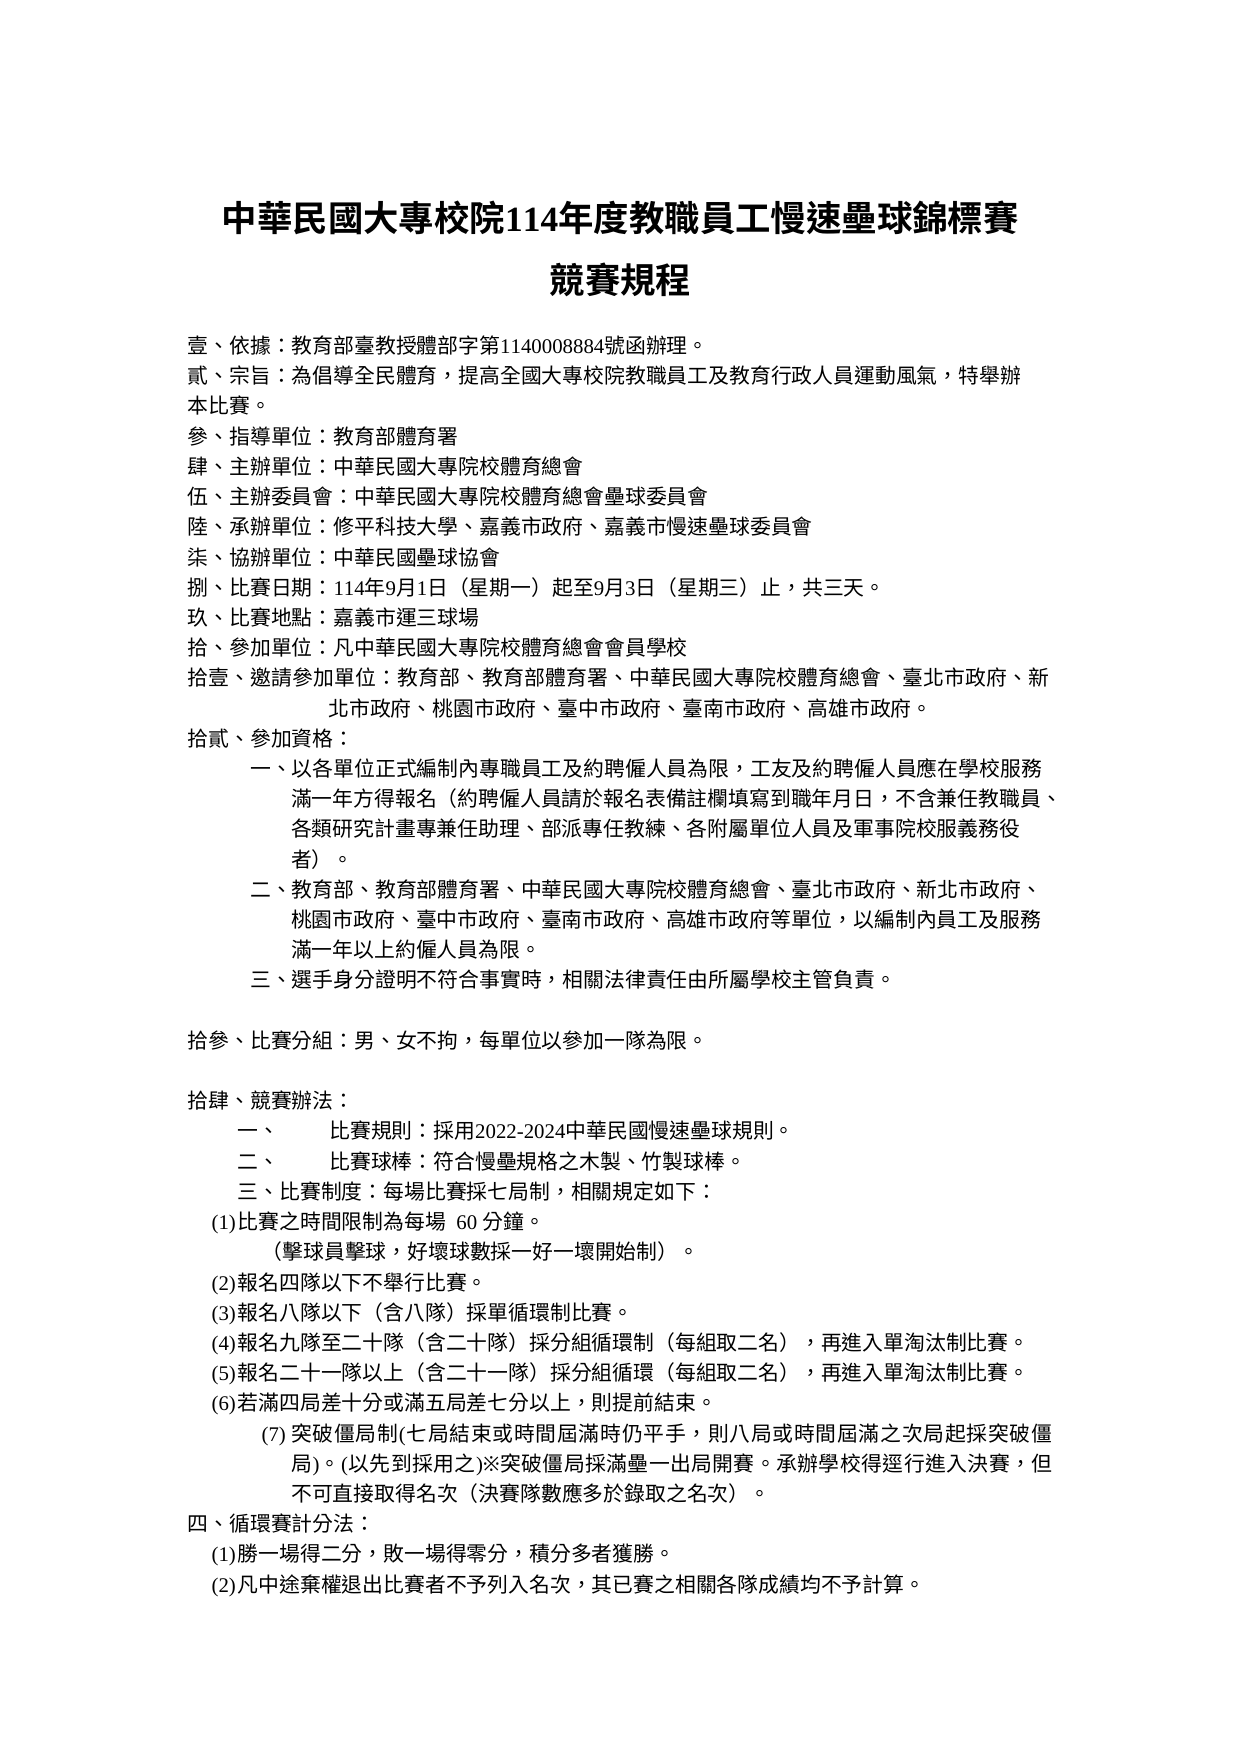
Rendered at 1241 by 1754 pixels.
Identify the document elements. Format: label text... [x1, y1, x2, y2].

list 突破僵局制(七局結束或時間屆滿時仍平手，則八局或時間屆滿之次局起採突破僵局)。(以先到採用之)※突破僵局採滿壘一出局開賽。承辦學校得逕行進入決賽，但不可直接取得名次（決賽隊數應多於錄取之名次）。 [261, 1417, 1053, 1507]
text 肆、主辦單位：中華民國大專院校體育總會 [187, 450, 1053, 480]
list 比賽規則：採用2022-2024中華民國慢速壘球規則。 [237, 1115, 1053, 1145]
text 拾貳、參加資格： [187, 722, 1053, 752]
text 貳、宗旨：為倡導全民體育，提高全國大專校院教職員工及教育行政人員運動風氣，特舉辦 [187, 359, 1053, 390]
text 中華民國大專校院114年度教職員工慢速壘球錦標賽 [187, 174, 1053, 237]
list 報名四隊以下不舉行比賽。 [187, 1266, 1053, 1296]
text 陸、承辦單位：修平科技大學、嘉義市政府、嘉義市慢速壘球委員會 [187, 511, 1053, 541]
text 拾、參加單位：凡中華民國大專院校體育總會會員學校 [187, 631, 1053, 662]
text 柒、協辦單位：中華民國壘球協會 [187, 541, 1053, 571]
text 拾參、比賽分組：男、女不拘，每單位以參加一隊為限。 [187, 1024, 1053, 1054]
list 若滿四局差十分或滿五局差七分以上，則提前結束。 [187, 1387, 1053, 1417]
list 比賽之時間限制為每場 60 分鐘。 [187, 1205, 1053, 1236]
list 凡中途棄權退出比賽者不予列入名次，其已賽之相關各隊成績均不予計算。 [187, 1568, 1053, 1598]
text 伍、主辦委員會：中華民國大專院校體育總會壘球委員會 [187, 480, 1053, 511]
text 四、循環賽計分法： [187, 1507, 1053, 1538]
text 拾壹、邀請參加單位：教育部、教育部體育署、中華民國大專院校體育總會、臺北市政府、新北市政府、桃園市政府、臺中市政府、臺南市政府、高雄市政府。 [187, 662, 1053, 722]
list 報名九隊至二十隊（含二十隊）採分組循環制（每組取二名），再進入單淘汰制比賽。 [187, 1326, 1053, 1356]
text 參、指導單位：教育部體育署 [187, 420, 1053, 450]
list 報名八隊以下（含八隊）採單循環制比賽。 [187, 1296, 1053, 1326]
text （擊球員擊球，好壞球數採一好一壞開始制）。 [261, 1236, 1053, 1266]
list 報名二十一隊以上（含二十一隊）採分組循環（每組取二名），再進入單淘汰制比賽。 [187, 1356, 1053, 1387]
text 拾肆、競賽辦法： [187, 1084, 1053, 1115]
list 勝一場得二分，敗一場得零分，積分多者獲勝。 [187, 1538, 1053, 1568]
text 捌、比賽日期：114年9月1日（星期一）起至9月3日（星期三）止，共三天。 [187, 571, 1053, 601]
text 一、以各單位正式編制內專職員工及約聘僱人員為限，工友及約聘僱人員應在學校服務滿一年方得報名（約聘僱人員請於報名表備註欄填寫到職年月日，不含兼任教職員、各類研究計畫專兼任助理、部派專任教練、各附屬單位人員及軍事院校服義務役者）。 [187, 752, 1053, 873]
text 三、比賽制度：每場比賽採七局制，相關規定如下： [237, 1175, 1053, 1205]
text 競賽規程 [187, 237, 1053, 299]
text 玖、比賽地點：嘉義市運三球場 [187, 601, 1053, 631]
text 本比賽。 [187, 390, 1053, 420]
list 比賽球棒：符合慢壘規格之木製、竹製球棒。 [237, 1145, 1053, 1175]
text 三、選手身分證明不符合事實時，相關法律責任由所屬學校主管負責。 [187, 964, 1053, 994]
text 壹、依據：教育部臺教授體部字第1140008884號函辦理。 [187, 329, 1053, 359]
text 二、教育部、教育部體育署、中華民國大專院校體育總會、臺北市政府、新北市政府、桃園市政府、臺中市政府、臺南市政府、高雄市政府等單位，以編制內員工及服務滿一年以上約僱人員為限。 [187, 873, 1053, 964]
